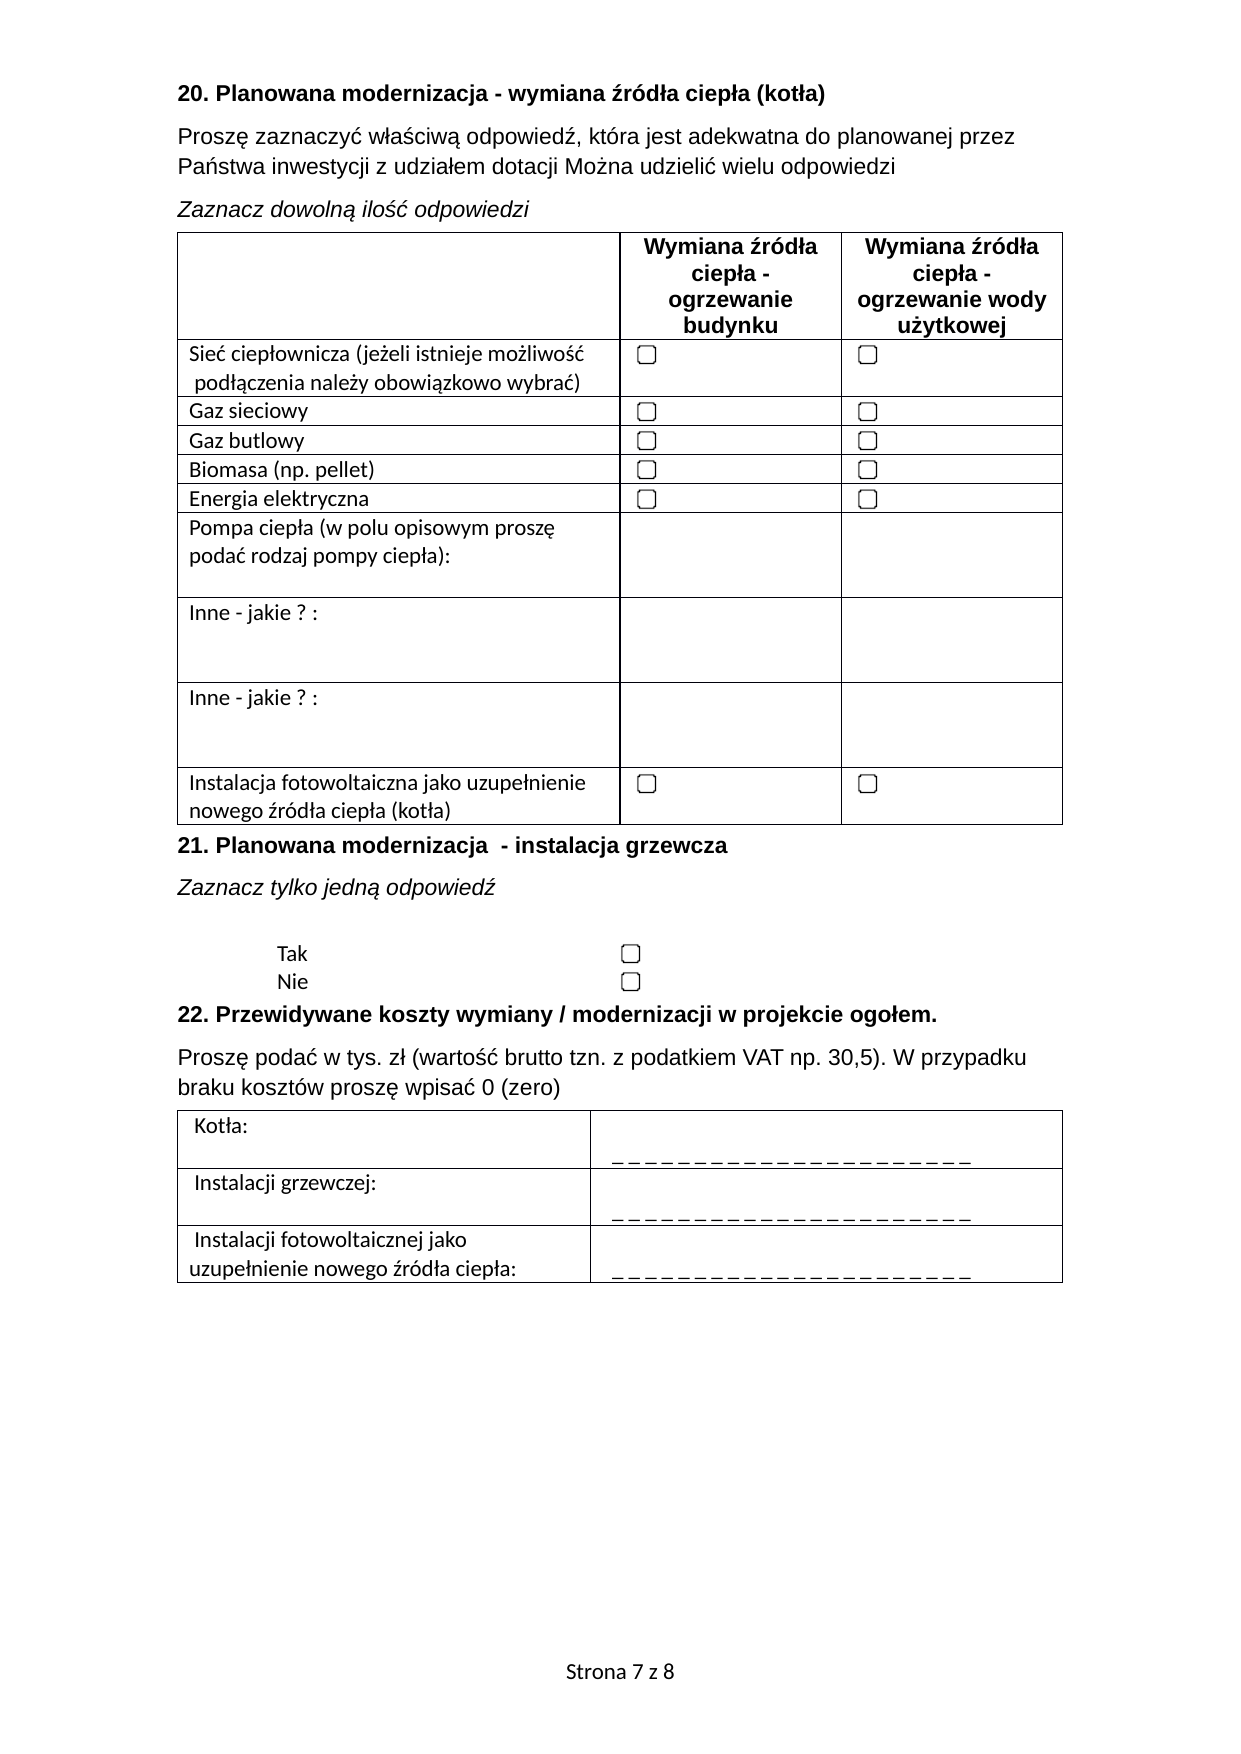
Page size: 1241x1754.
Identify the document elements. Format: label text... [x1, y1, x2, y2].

table_cell [621, 513, 841, 597]
table_header [266, 911, 1063, 939]
table_cell [842, 768, 1062, 824]
table_header _ _ _ _ _ _ _ _ _ _ _ _ _ _ _ _ _ _ _ _ _ _ [591, 1111, 1062, 1167]
table_cell [621, 397, 841, 425]
table_cell Instalacji fotowoltaicznej jako uzupełnienie nowego źródła ciepła: [178, 1226, 590, 1282]
text Proszę zaznaczyć właściwą odpowiedź, która jest adekwatna do planowanej przez Państwa inwestycji z udziałem dotacji Można udzielić wielu odpowiedzi [177, 123, 1063, 179]
table_cell [842, 397, 1062, 425]
table_cell [621, 484, 841, 512]
table_cell [842, 513, 1062, 597]
table_header Wymiana źródła ciepła - ogrzewanie budynku [621, 233, 841, 338]
text Proszę podać w tys. zł (wartość brutto tzn. z podatkiem VAT np. 30,5). W przypadku braku kosztów proszę wpisać 0 (zero) [177, 1044, 1063, 1100]
table_cell Gaz butlowy [178, 426, 619, 454]
table_cell Biomasa (np. pellet) [178, 455, 619, 483]
table_cell [842, 598, 1062, 682]
table_header Wymiana źródła ciepła - ogrzewanie wody użytkowej [842, 233, 1062, 338]
table_cell [842, 484, 1062, 512]
table_header Kotła: [178, 1111, 590, 1167]
text Zaznacz dowolną ilość odpowiedzi [177, 196, 1063, 222]
text 22. Przewidywane koszty wymiany / modernizacji w projekcie ogołem. [177, 1001, 1063, 1027]
text Zaznacz tylko jedną odpowiedź [177, 874, 1063, 901]
table_cell _ _ _ _ _ _ _ _ _ _ _ _ _ _ _ _ _ _ _ _ _ _ [591, 1169, 1062, 1224]
table_cell [177, 939, 266, 967]
table_cell [621, 455, 841, 483]
table_cell [621, 598, 841, 682]
table_cell [177, 967, 266, 995]
table_cell [842, 426, 1062, 454]
table_cell [621, 683, 841, 767]
table_header [177, 911, 266, 939]
table_cell Gaz sieciowy [178, 397, 619, 425]
table_cell Instalacji grzewczej: [178, 1169, 590, 1224]
table_cell Inne - jakie ? : [178, 598, 619, 682]
table_header [178, 233, 619, 338]
table_cell Pompa ciepła (w polu opisowym proszę podać rodzaj pompy ciepła): [178, 513, 619, 597]
table_cell [621, 340, 841, 396]
table_cell Instalacja fotowoltaiczna jako uzupełnienie nowego źródła ciepła (kotła) [178, 768, 619, 824]
table_cell [842, 683, 1062, 767]
table_cell Sieć ciepłownicza (jeżeli istnieje możliwość podłączenia należy obowiązkowo wybrać) [178, 340, 619, 396]
table_cell [842, 340, 1062, 396]
table_cell Energia elektryczna [178, 484, 619, 512]
table_cell [621, 768, 841, 824]
table_cell _ _ _ _ _ _ _ _ _ _ _ _ _ _ _ _ _ _ _ _ _ _ [591, 1226, 1062, 1282]
table_cell Nie [266, 967, 1063, 995]
table_cell [621, 426, 841, 454]
text 20. Planowana modernizacja - wymiana źródła ciepła (kotła) [177, 80, 1063, 106]
table_cell Tak [266, 939, 1063, 967]
text 21. Planowana modernizacja - instalacja grzewcza [177, 832, 1063, 858]
table_cell [842, 455, 1062, 483]
table_cell Inne - jakie ? : [178, 683, 619, 767]
